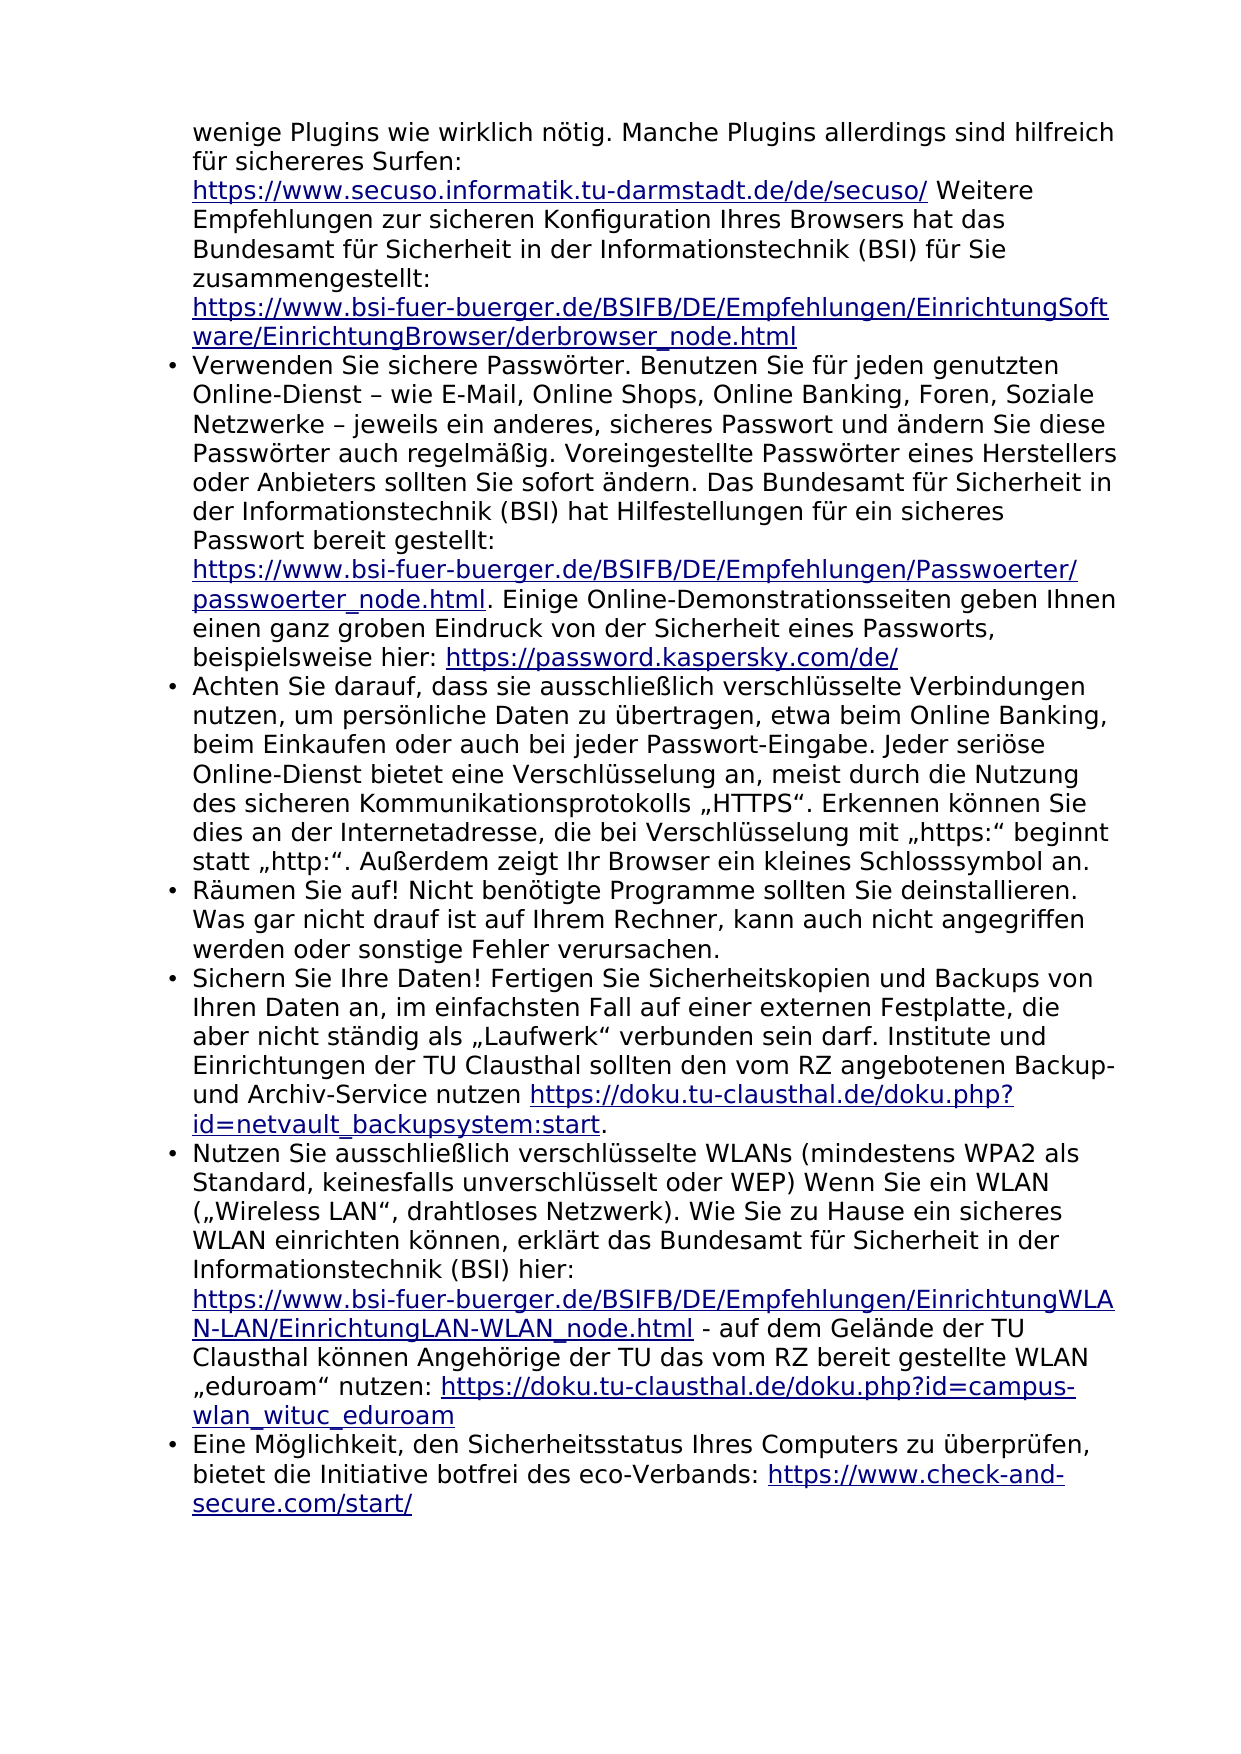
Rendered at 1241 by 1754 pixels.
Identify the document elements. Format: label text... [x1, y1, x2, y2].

list wenige Plugins wie wirklich nötig. Manche Plugins allerdings sind hilfreich für sichereres Surfen: https://www.secuso.informatik.tu-darmstadt.de/de/secuso/ Weitere Empfehlungen zur sicheren Konfiguration Ihres Browsers hat das Bundesamt für Sicherheit in der Informationstechnik (BSI) für Sie zusammengestellt: https://www.bsi-fuer-buerger.de/BSIFB/DE/Empfehlungen/EinrichtungSoftware/EinrichtungBrowser/derbrowser_node.html [177, 118, 1122, 351]
list Eine Möglichkeit, den Sicherheitsstatus Ihres Computers zu überprüfen, bietet die Initiative botfrei des eco-Verbands: https://www.check-and-secure.com/start/ [177, 1431, 1122, 1518]
list Räumen Sie auf! Nicht benötigte Programme sollten Sie deinstallieren. Was gar nicht drauf ist auf Ihrem Rechner, kann auch nicht angegriffen werden oder sonstige Fehler verursachen. [177, 876, 1122, 964]
list Achten Sie darauf, dass sie ausschließlich verschlüsselte Verbindungen nutzen, um persönliche Daten zu übertragen, etwa beim Online Banking, beim Einkaufen oder auch bei jeder Passwort-Eingabe. Jeder seriöse Online-Dienst bietet eine Verschlüsselung an, meist durch die Nutzung des sicheren Kommunikationsprotokolls „HTTPS“. Erkennen können Sie dies an der Internetadresse, die bei Verschlüsselung mit „https:“ beginnt statt „http:“. Außerdem zeigt Ihr Browser ein kleines Schlosssymbol an. [177, 672, 1122, 876]
list Nutzen Sie ausschließlich verschlüsselte WLANs (mindestens WPA2 als Standard, keinesfalls unverschlüsselt oder WEP) Wenn Sie ein WLAN („Wireless LAN“, drahtloses Netzwerk). Wie Sie zu Hause ein sicheres WLAN einrichten können, erklärt das Bundesamt für Sicherheit in der Informationstechnik (BSI) hier: https://www.bsi-fuer-buerger.de/BSIFB/DE/Empfehlungen/EinrichtungWLAN-LAN/EinrichtungLAN-WLAN_node.html - auf dem Gelände der TU Clausthal können Angehörige der TU das vom RZ bereit gestellte WLAN „eduroam“ nutzen: https://doku.tu-clausthal.de/doku.php?id=campus-wlan_wituc_eduroam [177, 1139, 1122, 1431]
list Sichern Sie Ihre Daten! Fertigen Sie Sicherheitskopien und Backups von Ihren Daten an, im einfachsten Fall auf einer externen Festplatte, die aber nicht ständig als „Laufwerk“ verbunden sein darf. Institute und Einrichtungen der TU Clausthal sollten den vom RZ angebotenen Backup- und Archiv-Service nutzen https://doku.tu-clausthal.de/doku.php?id=netvault_backupsystem:start. [177, 964, 1122, 1139]
list Verwenden Sie sichere Passwörter. Benutzen Sie für jeden genutzten Online-Dienst – wie E-Mail, Online Shops, Online Banking, Foren, Soziale Netzwerke – jeweils ein anderes, sicheres Passwort und ändern Sie diese Passwörter auch regelmäßig. Voreingestellte Passwörter eines Herstellers oder Anbieters sollten Sie sofort ändern. Das Bundesamt für Sicherheit in der Informationstechnik (BSI) hat Hilfestellungen für ein sicheres Passwort bereit gestellt: https://www.bsi-fuer-buerger.de/BSIFB/DE/Empfehlungen/Passwoerter/passwoerter_node.html. Einige Online-Demonstrationsseiten geben Ihnen einen ganz groben Eindruck von der Sicherheit eines Passworts, beispielsweise hier: https://password.kaspersky.com/de/ [177, 351, 1122, 672]
